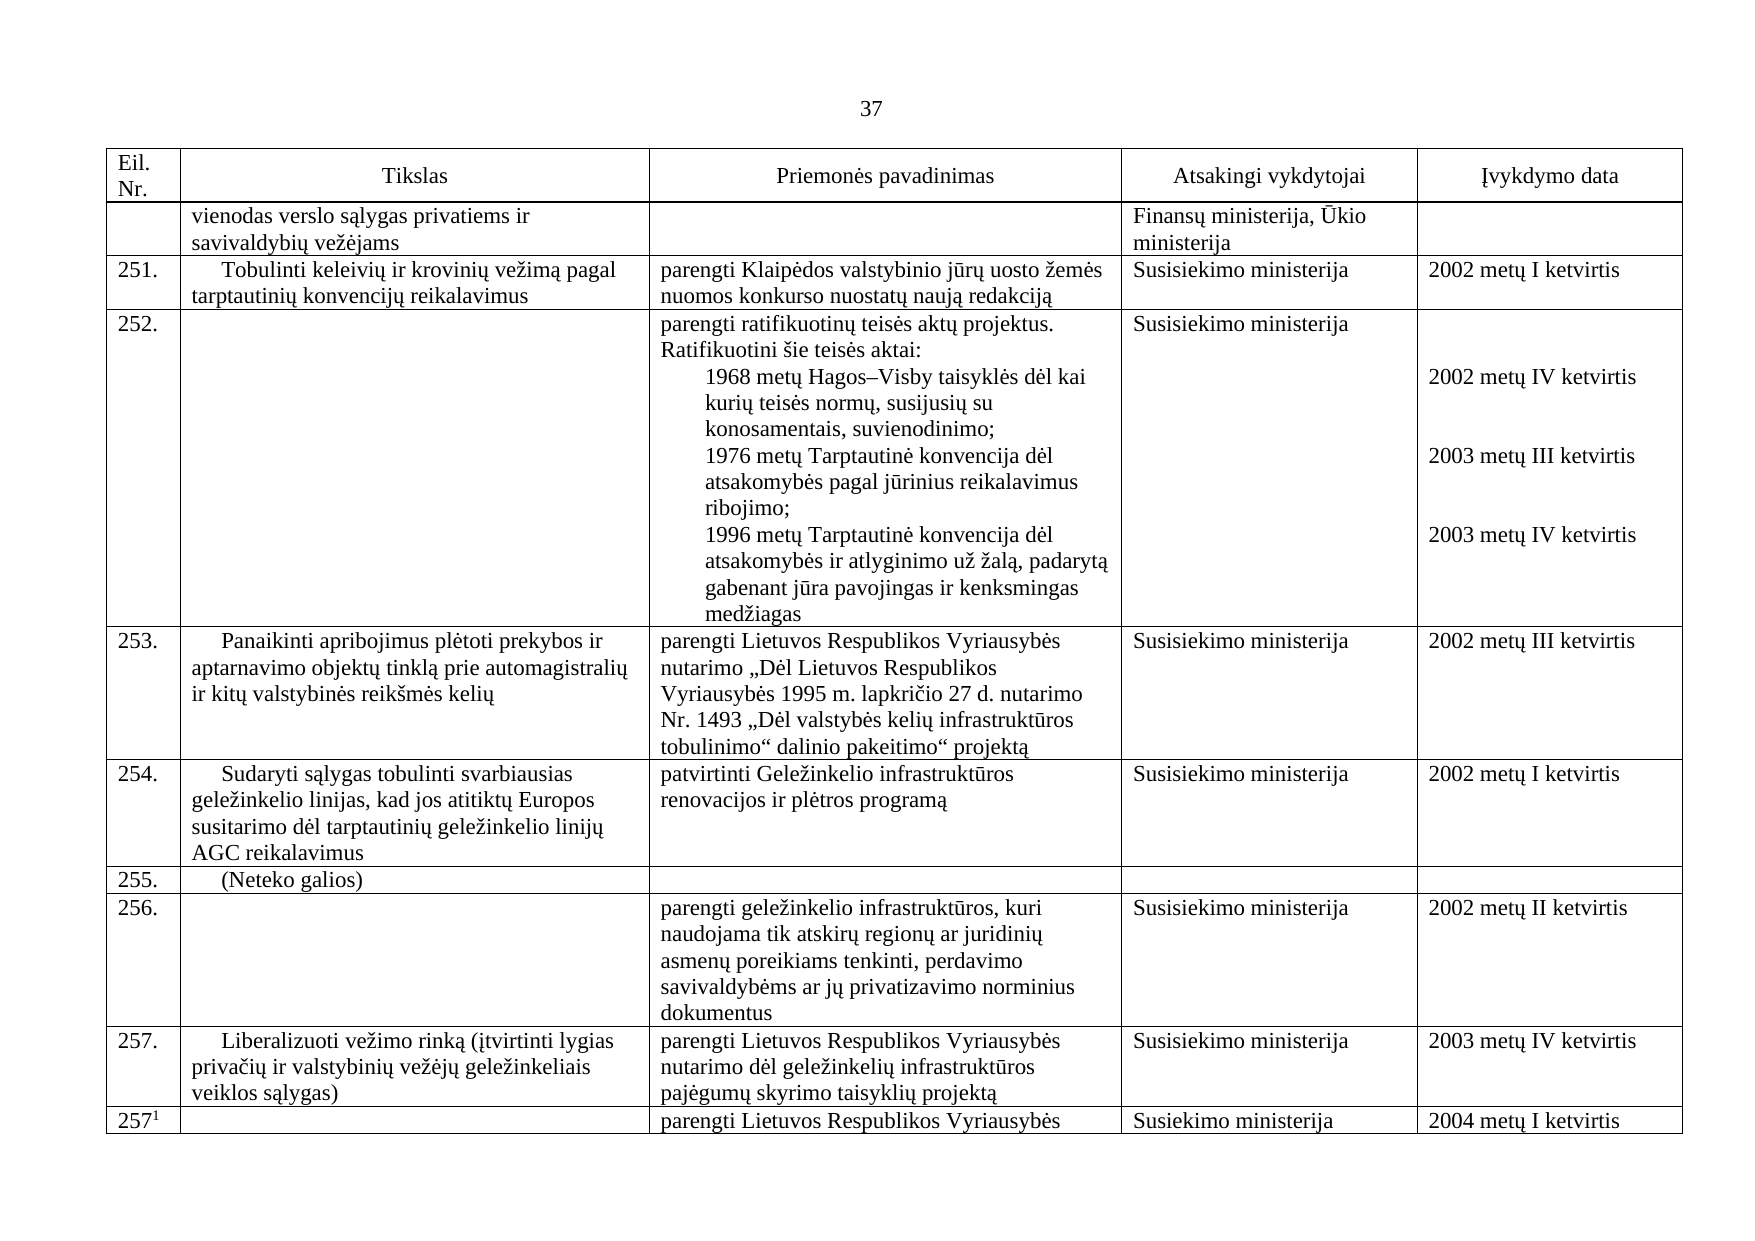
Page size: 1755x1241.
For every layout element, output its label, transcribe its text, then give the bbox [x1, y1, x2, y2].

table_cell vienodas verslo sąlygas privatiems ir savivaldybių vežėjams [181, 203, 649, 255]
table_cell parengti ratifikuotinų teisės aktų projektus. Ratifikuotini šie teisės aktai: 1968 metų Hagos–Visby taisyklės dėl kai kurių teisės normų, susijusių su konosamentais, suvienodinimo; 1976 metų Tarptautinė konvencija dėl atsakomybės pagal jūrinius reikalavimus ribojimo; 1996 metų Tarptautinė konvencija dėl atsakomybės ir atlyginimo už žalą, padarytą gabenant jūra pavojingas ir kenksmingas medžiagas [650, 310, 1121, 626]
table_cell [107, 310, 180, 626]
table_cell parengti Lietuvos Respublikos Vyriausybės [650, 1107, 1121, 1133]
table_cell 2002 metų I ketvirtis [1418, 256, 1682, 309]
table_header Atsakingi vykdytojai [1122, 149, 1417, 201]
table_cell Susisiekimo ministerija [1122, 256, 1417, 309]
table_cell [181, 894, 649, 1026]
table_cell [1418, 867, 1682, 893]
table_cell [107, 894, 180, 1026]
table_cell [107, 867, 180, 893]
table_cell Susisiekimo ministerija [1122, 894, 1417, 1026]
table_cell (Neteko galios) [181, 867, 649, 893]
table_header Eil. Nr. [107, 149, 180, 201]
table_cell Sudaryti sąlygas tobulinti svarbiausias geležinkelio linijas, kad jos atitiktų Europos susitarimo dėl tarptautinių geležinkelio linijų AGC reikalavimus [181, 760, 649, 866]
table_cell [1418, 203, 1682, 255]
table_cell [650, 203, 1121, 255]
table_cell [181, 1107, 649, 1133]
table_cell Panaikinti apribojimus plėtoti prekybos ir aptarnavimo objektų tinklą prie automagistralių ir kitų valstybinės reikšmės kelių [181, 627, 649, 759]
table_cell parengti geležinkelio infrastruktūros, kuri naudojama tik atskirų regionų ar juridinių asmenų poreikiams tenkinti, perdavimo savivaldybėms ar jų privatizavimo norminius dokumentus [650, 894, 1121, 1026]
table_cell patvirtinti Geležinkelio infrastruktūros renovacijos ir plėtros programą [650, 760, 1121, 866]
table_cell 2003 metų IV ketvirtis [1418, 1027, 1682, 1106]
table_cell Susisiekimo ministerija [1122, 310, 1417, 626]
table_cell Liberalizuoti vežimo rinką (įtvirtinti lygias privačių ir valstybinių vežėjų geležinkeliais veiklos sąlygas) [181, 1027, 649, 1106]
table_cell [107, 1027, 180, 1106]
table_cell Tobulinti keleivių ir krovinių vežimą pagal tarptautinių konvencijų reikalavimus [181, 256, 649, 309]
table_header Priemonės pavadinimas [650, 149, 1121, 201]
table_cell [650, 867, 1121, 893]
table_cell Finansų ministerija, Ūkio ministerija [1122, 203, 1417, 255]
table_cell Susisiekimo ministerija [1122, 760, 1417, 866]
table_cell parengti Lietuvos Respublikos Vyriausybės nutarimo dėl geležinkelių infrastruktūros pajėgumų skyrimo taisyklių projektą [650, 1027, 1121, 1106]
table_cell [181, 310, 649, 626]
table_cell [107, 203, 180, 255]
table_header Įvykdymo data [1418, 149, 1682, 201]
table_cell [107, 627, 180, 759]
table_cell [107, 760, 180, 866]
table_cell Susisiekimo ministerija [1122, 1027, 1417, 1106]
table_cell 2002 metų III ketvirtis [1418, 627, 1682, 759]
table_cell [107, 256, 180, 309]
table_cell 2002 metų I ketvirtis [1418, 760, 1682, 866]
table_cell Susisiekimo ministerija [1122, 627, 1417, 759]
table_cell Susiekimo ministerija [1122, 1107, 1417, 1133]
table_cell parengti Klaipėdos valstybinio jūrų uosto žemės nuomos konkurso nuostatų naują redakciją [650, 256, 1121, 309]
table_cell 2002 metų IV ketvirtis 2003 metų III ketvirtis 2003 metų IV ketvirtis [1418, 310, 1682, 626]
table_cell parengti Lietuvos Respublikos Vyriausybės nutarimo „Dėl Lietuvos Respublikos Vyriausybės 1995 m. lapkričio 27 d. nutarimo Nr. 1493 „Dėl valstybės kelių infrastruktūros tobulinimo“ dalinio pakeitimo“ projektą [650, 627, 1121, 759]
table_cell [1122, 867, 1417, 893]
table_cell 2002 metų II ketvirtis [1418, 894, 1682, 1026]
table_cell 2004 metų I ketvirtis [1418, 1107, 1682, 1133]
table_cell 2571 [107, 1107, 180, 1133]
table_header Tikslas [181, 149, 649, 201]
